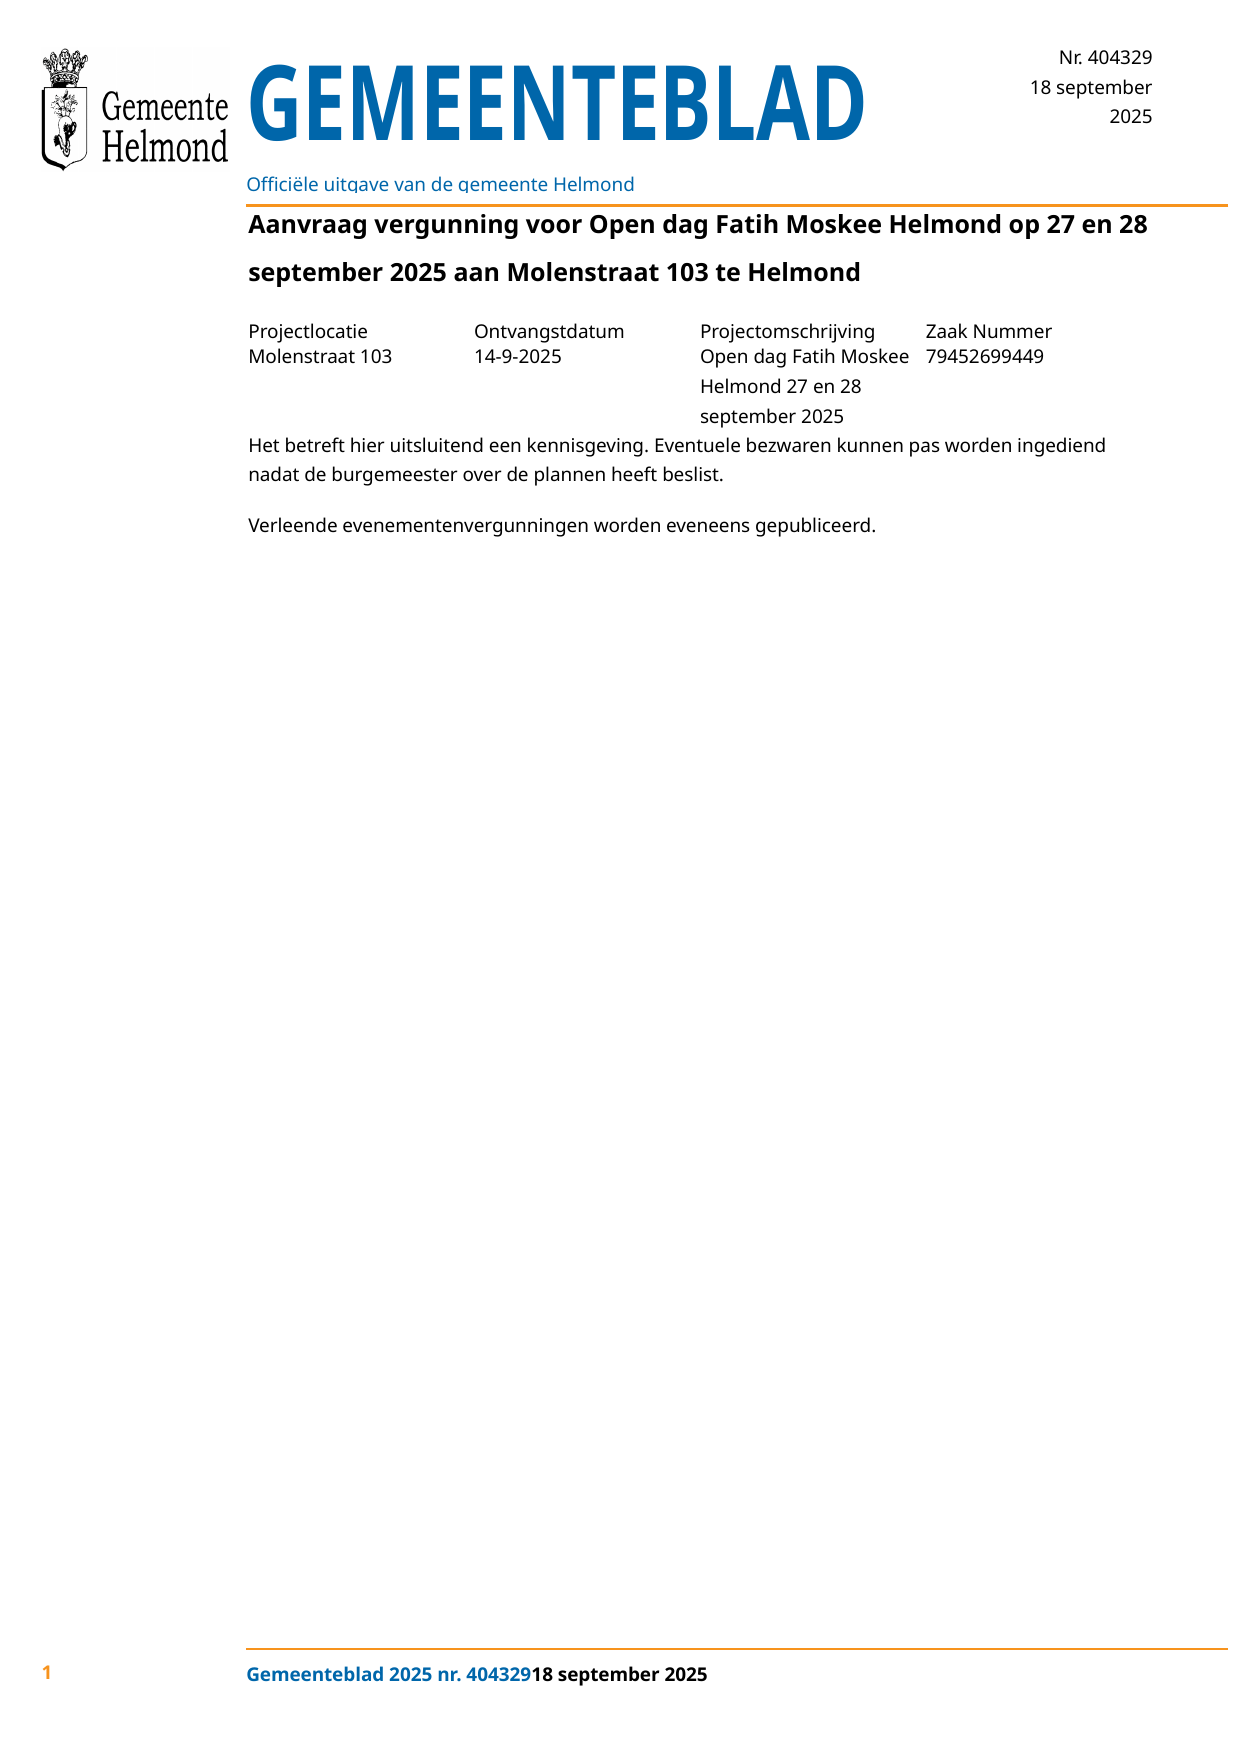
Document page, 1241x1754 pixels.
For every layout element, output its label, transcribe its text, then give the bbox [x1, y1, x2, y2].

text Aanvraag vergunning voor Open dag Fatih Moskee Helmond op 27 en 28 september 2025 aan Molenstraat 103 te Helmond [248, 207, 1152, 288]
table_cell Open dag Fatih Moskee Helmond 27 en 28 september 2025 [700, 344, 926, 429]
table_cell Molenstraat 103 [248, 344, 474, 429]
table_header Projectlocatie [248, 318, 474, 344]
text Het betreft hier uitsluitend een kennisgeving. Eventuele bezwaren kunnen pas worden ingediend nadat de burgemeester over de plannen heeft beslist. [248, 432, 1152, 487]
table_header Zaak Nummer [926, 318, 1152, 344]
table_cell 14-9-2025 [474, 344, 700, 429]
table_cell 79452699449 [926, 344, 1152, 429]
table_header Ontvangstdatum [474, 318, 700, 344]
table_header Projectomschrijving [700, 318, 926, 344]
picture [41, 47, 231, 172]
text Verleende evenementenvergunningen worden eveneens gepubliceerd. [248, 512, 1152, 538]
